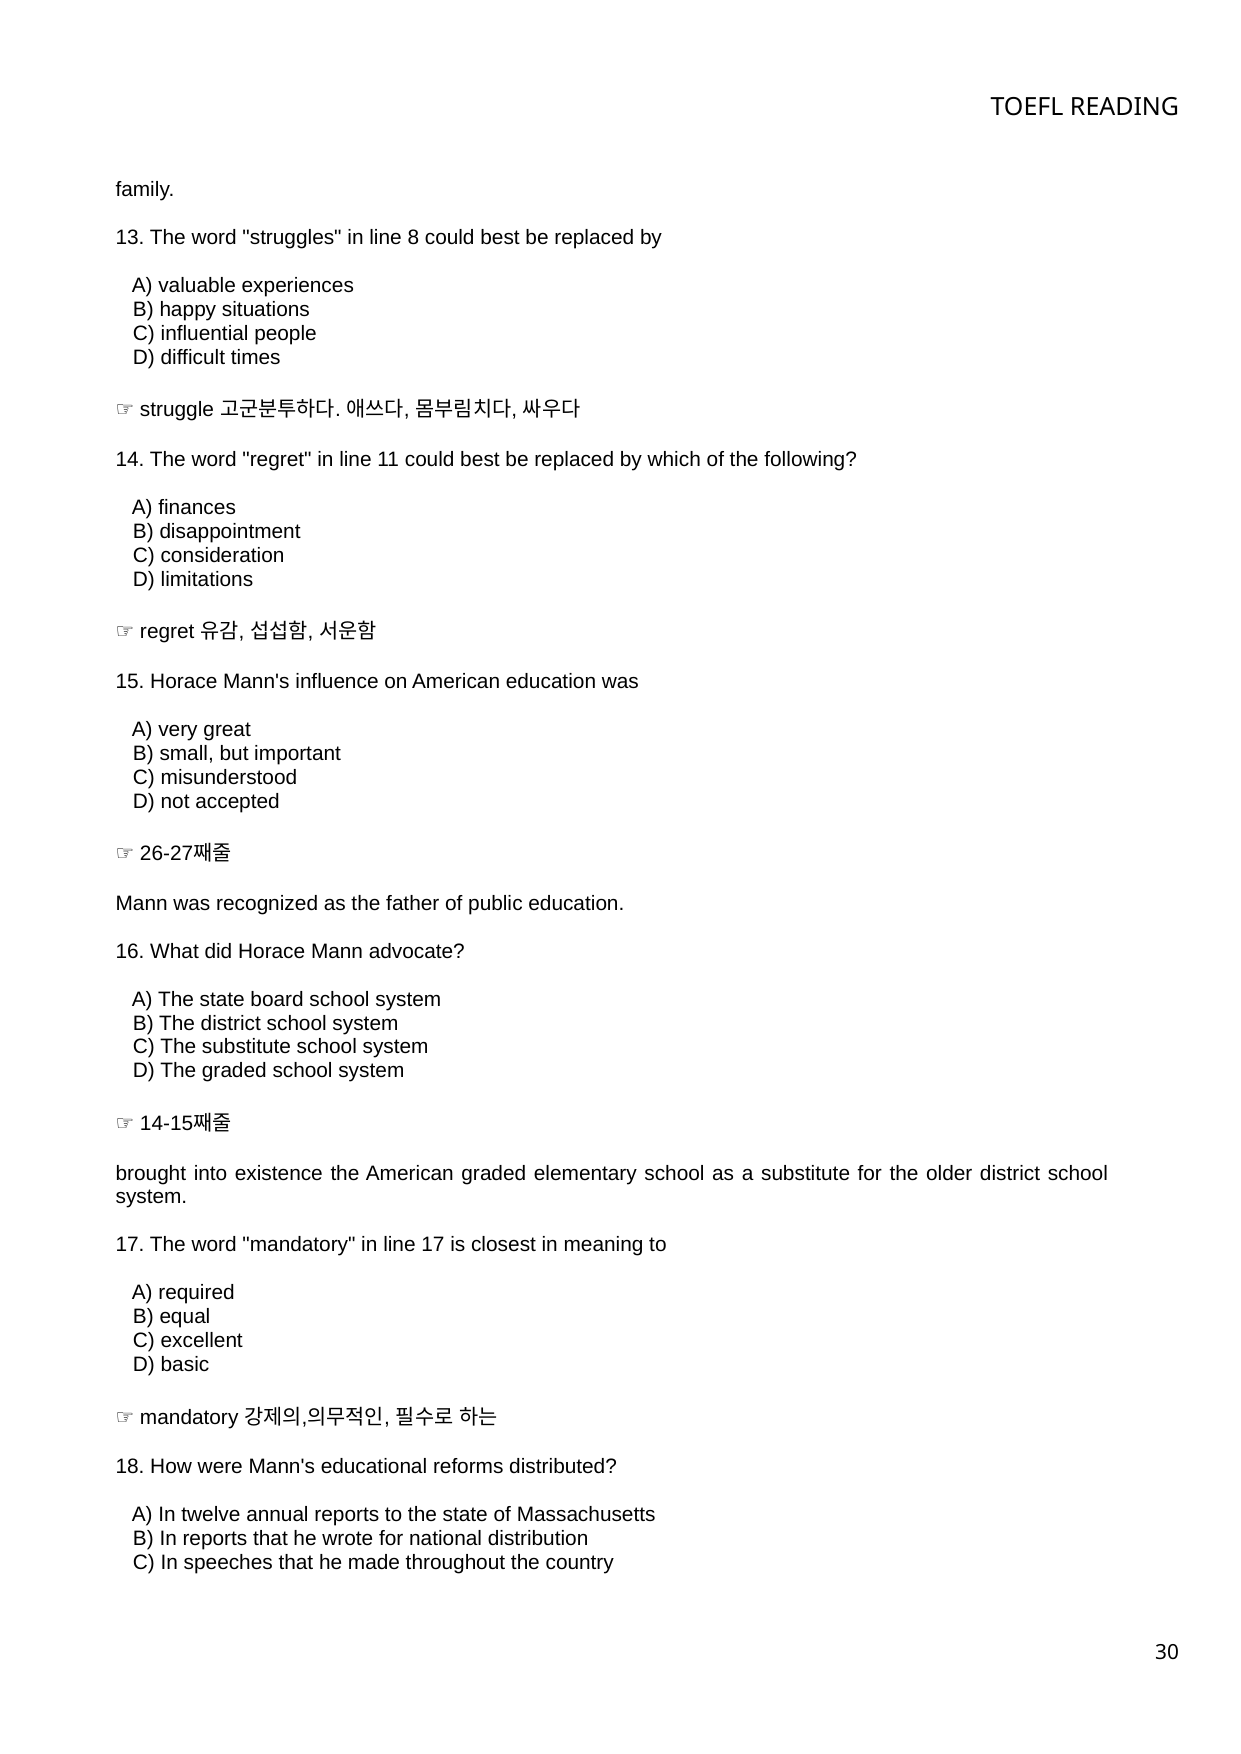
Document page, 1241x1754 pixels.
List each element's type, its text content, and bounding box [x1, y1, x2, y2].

text B) disappointment [115, 519, 1109, 543]
text C) In speeches that he made throughout the country [115, 1550, 1109, 1574]
text D) difficult times [115, 345, 1109, 369]
text A) required [115, 1280, 1109, 1304]
text 15. Horace Mann's influence on American education was [115, 669, 1109, 693]
text family. [115, 177, 1109, 201]
text C) consideration [115, 543, 1109, 567]
text ☞ mandatory 강제의,의무적인, 필수로 하는 [115, 1400, 1109, 1430]
text ☞ 14-15째줄 [115, 1106, 1109, 1136]
text A) The state board school system [115, 986, 1109, 1010]
text B) small, but important [115, 741, 1109, 764]
text ☞ struggle 고군분투하다. 애쓰다, 몸부림치다, 싸우다 [115, 393, 1109, 423]
text B) equal [115, 1304, 1109, 1328]
text A) finances [115, 495, 1109, 519]
text 14. The word "regret" in line 11 could best be replaced by which of the following? [115, 447, 1109, 471]
text C) excellent [115, 1328, 1109, 1352]
text C) influential people [115, 321, 1109, 345]
text brought into existence the American graded elementary school as a substitute for the older district school system. [115, 1160, 1109, 1208]
text B) The district school system [115, 1010, 1109, 1034]
text ☞ regret 유감, 섭섭함, 서운함 [115, 614, 1109, 645]
text A) valuable experiences [115, 273, 1109, 297]
text A) In twelve annual reports to the state of Massachusetts [115, 1502, 1109, 1526]
text 18. How were Mann's educational reforms distributed? [115, 1454, 1109, 1478]
text 13. The word "struggles" in line 8 could best be replaced by [115, 225, 1109, 249]
text D) basic [115, 1352, 1109, 1376]
text ☞ 26-27째줄 [115, 836, 1109, 867]
text C) The substitute school system [115, 1034, 1109, 1058]
text C) misunderstood [115, 764, 1109, 788]
text 17. The word "mandatory" in line 17 is closest in meaning to [115, 1232, 1109, 1256]
text Mann was recognized as the father of public education. [115, 891, 1109, 914]
text A) very great [115, 717, 1109, 741]
text D) The graded school system [115, 1058, 1109, 1082]
text B) In reports that he wrote for national distribution [115, 1526, 1109, 1550]
text B) happy situations [115, 297, 1109, 321]
text D) limitations [115, 567, 1109, 591]
text D) not accepted [115, 788, 1109, 812]
text 16. What did Horace Mann advocate? [115, 938, 1109, 962]
